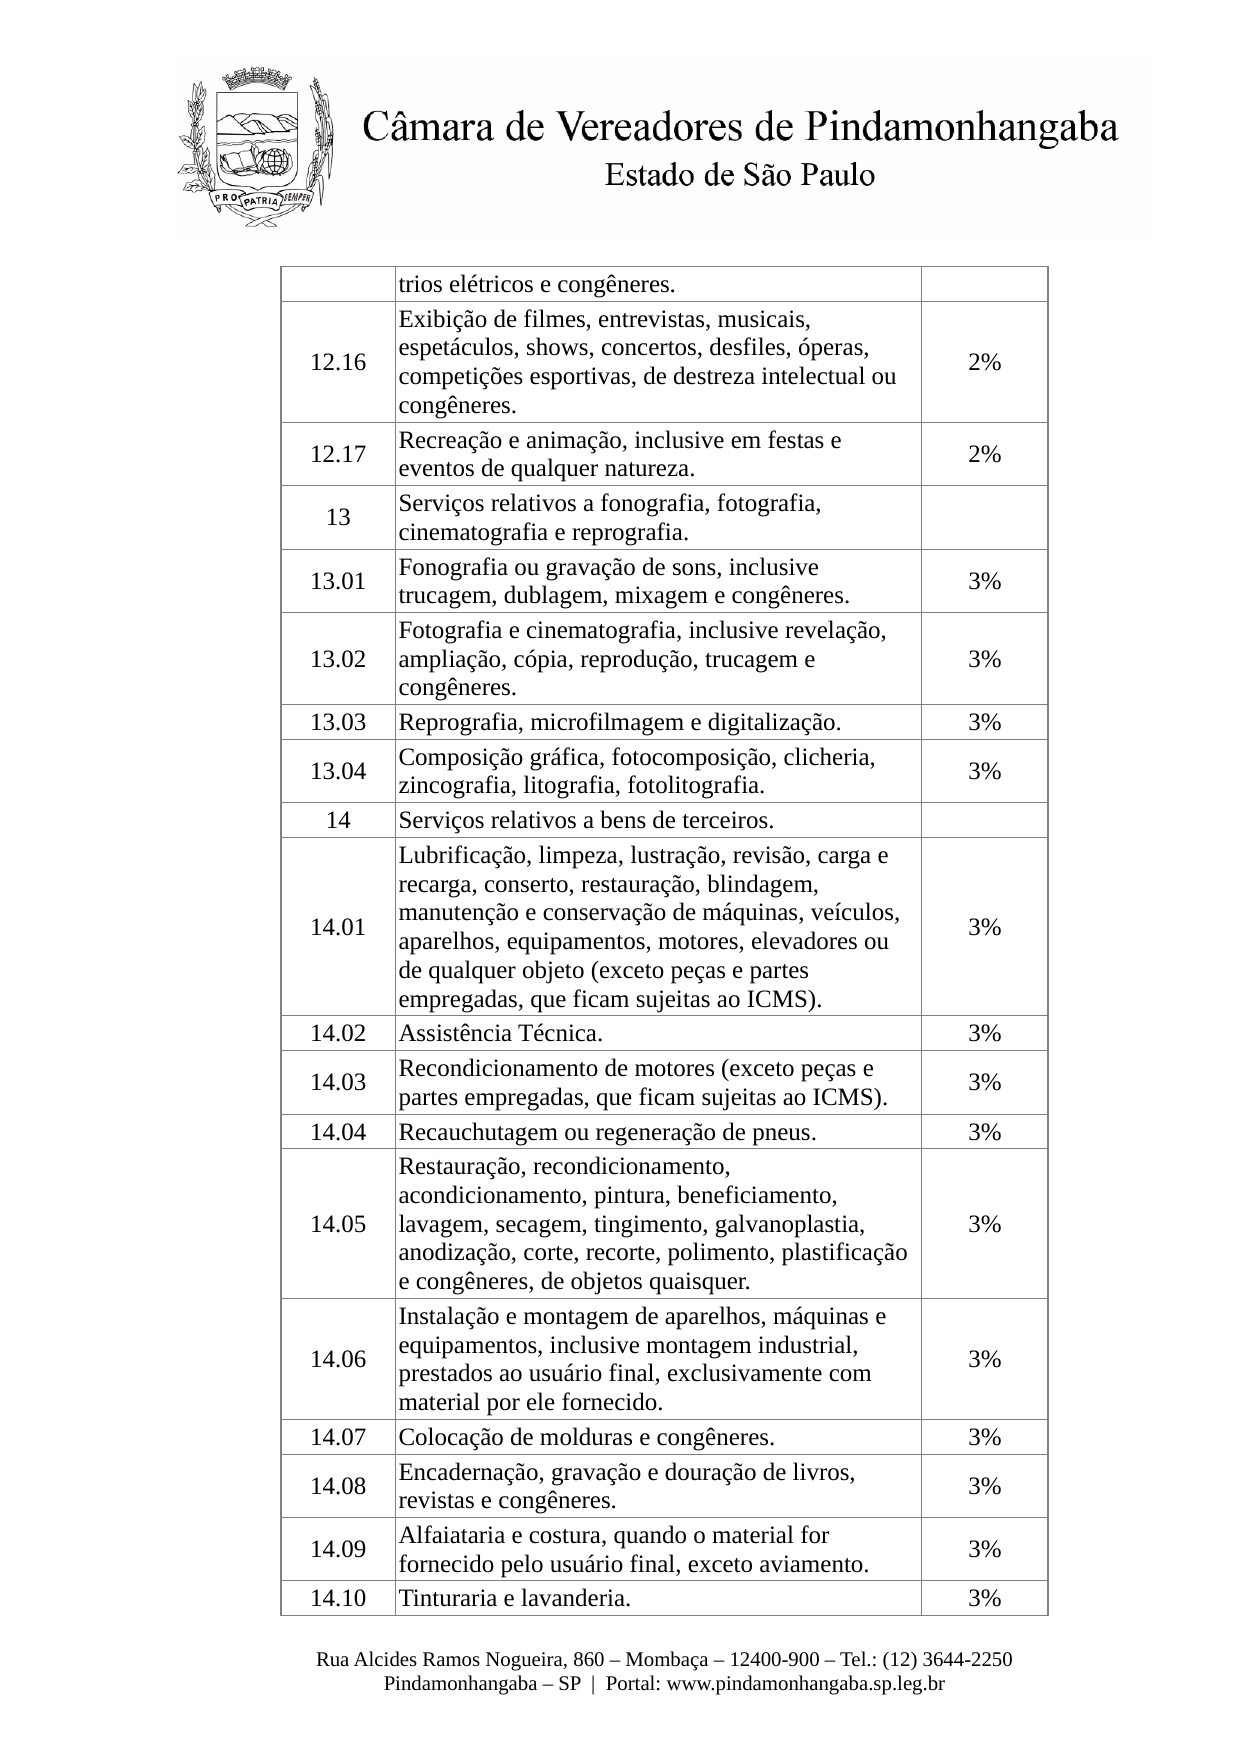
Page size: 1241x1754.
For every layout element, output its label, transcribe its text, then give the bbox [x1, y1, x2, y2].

table_cell 14.09 [282, 1518, 395, 1580]
table_cell 13 [282, 486, 395, 548]
table_cell Fonografia ou gravação de sons, inclusive trucagem, dublagem, mixagem e congêneres. [396, 550, 921, 612]
table_cell 14.08 [282, 1455, 395, 1517]
table_cell 3% [922, 1115, 1047, 1148]
table_cell 3% [922, 740, 1047, 802]
table_cell Encadernação, gravação e douração de livros, revistas e congêneres. [396, 1455, 921, 1517]
table_cell 3% [922, 1518, 1047, 1580]
table_cell [922, 267, 1047, 301]
table_cell 3% [922, 705, 1047, 739]
table_cell 14.04 [282, 1115, 395, 1148]
table_cell 3% [922, 1016, 1047, 1050]
picture [177, 59, 1152, 236]
table_cell Instalação e montagem de aparelhos, máquinas e equipamentos, inclusive montagem industrial, prestados ao usuário final, exclusivamente com material por ele fornecido. [396, 1299, 921, 1419]
table_cell 2% [922, 423, 1047, 485]
table_cell 3% [922, 613, 1047, 704]
table_cell Serviços relativos a fonografia, fotografia, cinematografia e reprografia. [396, 486, 921, 548]
table_cell 3% [922, 1581, 1047, 1615]
table_cell Serviços relativos a bens de terceiros. [396, 803, 921, 837]
table_cell Lubrificação, limpeza, lustração, revisão, carga e recarga, conserto, restauração, blindagem, manutenção e conservação de máquinas, veículos, aparelhos, equipamentos, motores, elevadores ou de qualquer objeto (exceto peças e partes empregadas, que ficam sujeitas ao ICMS). [396, 838, 921, 1015]
table_cell Tinturaria e lavanderia. [396, 1581, 921, 1615]
table_cell Reprografia, microfilmagem e digitalização. [396, 705, 921, 739]
table_cell 3% [922, 1149, 1047, 1298]
table_cell 3% [922, 1420, 1047, 1453]
table_cell 13.04 [282, 740, 395, 802]
table_cell 12.17 [282, 423, 395, 485]
table_cell [922, 486, 1047, 548]
table_cell 14.02 [282, 1016, 395, 1050]
table_cell 14.01 [282, 838, 395, 1015]
table_cell 3% [922, 1455, 1047, 1517]
table_cell 13.03 [282, 705, 395, 739]
table_cell Exibição de filmes, entrevistas, musicais, espetáculos, shows, concertos, desfiles, óperas, competições esportivas, de destreza intelectual ou congêneres. [396, 302, 921, 422]
table_cell 3% [922, 838, 1047, 1015]
table_cell 3% [922, 550, 1047, 612]
table_cell 14.10 [282, 1581, 395, 1615]
table_cell Alfaiataria e costura, quando o material for fornecido pelo usuário final, exceto aviamento. [396, 1518, 921, 1580]
table_cell [282, 267, 395, 301]
table_cell Recauchutagem ou regeneração de pneus. [396, 1115, 921, 1148]
table_cell Restauração, recondicionamento, acondicionamento, pintura, beneficiamento, lavagem, secagem, tingimento, galvanoplastia, anodização, corte, recorte, polimento, plastificação e congêneres, de objetos quaisquer. [396, 1149, 921, 1298]
table_cell [922, 803, 1047, 837]
table_cell 2% [922, 302, 1047, 422]
table_cell 13.01 [282, 550, 395, 612]
table_cell Composição gráfica, fotocomposição, clicheria, zincografia, litografia, fotolitografia. [396, 740, 921, 802]
table_cell 14 [282, 803, 395, 837]
table_cell 12.16 [282, 302, 395, 422]
table_cell Assistência Técnica. [396, 1016, 921, 1050]
table_cell 14.05 [282, 1149, 395, 1298]
table_cell 14.06 [282, 1299, 395, 1419]
table_cell Recondicionamento de motores (exceto peças e partes empregadas, que ficam sujeitas ao ICMS). [396, 1051, 921, 1113]
table_cell Recreação e animação, inclusive em festas e eventos de qualquer natureza. [396, 423, 921, 485]
table_cell 3% [922, 1299, 1047, 1419]
table_cell 14.07 [282, 1420, 395, 1453]
table_cell 13.02 [282, 613, 395, 704]
table_cell trios elétricos e congêneres. [396, 267, 921, 301]
table_cell 14.03 [282, 1051, 395, 1113]
table_cell Fotografia e cinematografia, inclusive revelação, ampliação, cópia, reprodução, trucagem e congêneres. [396, 613, 921, 704]
table_cell Colocação de molduras e congêneres. [396, 1420, 921, 1453]
table_cell 3% [922, 1051, 1047, 1113]
